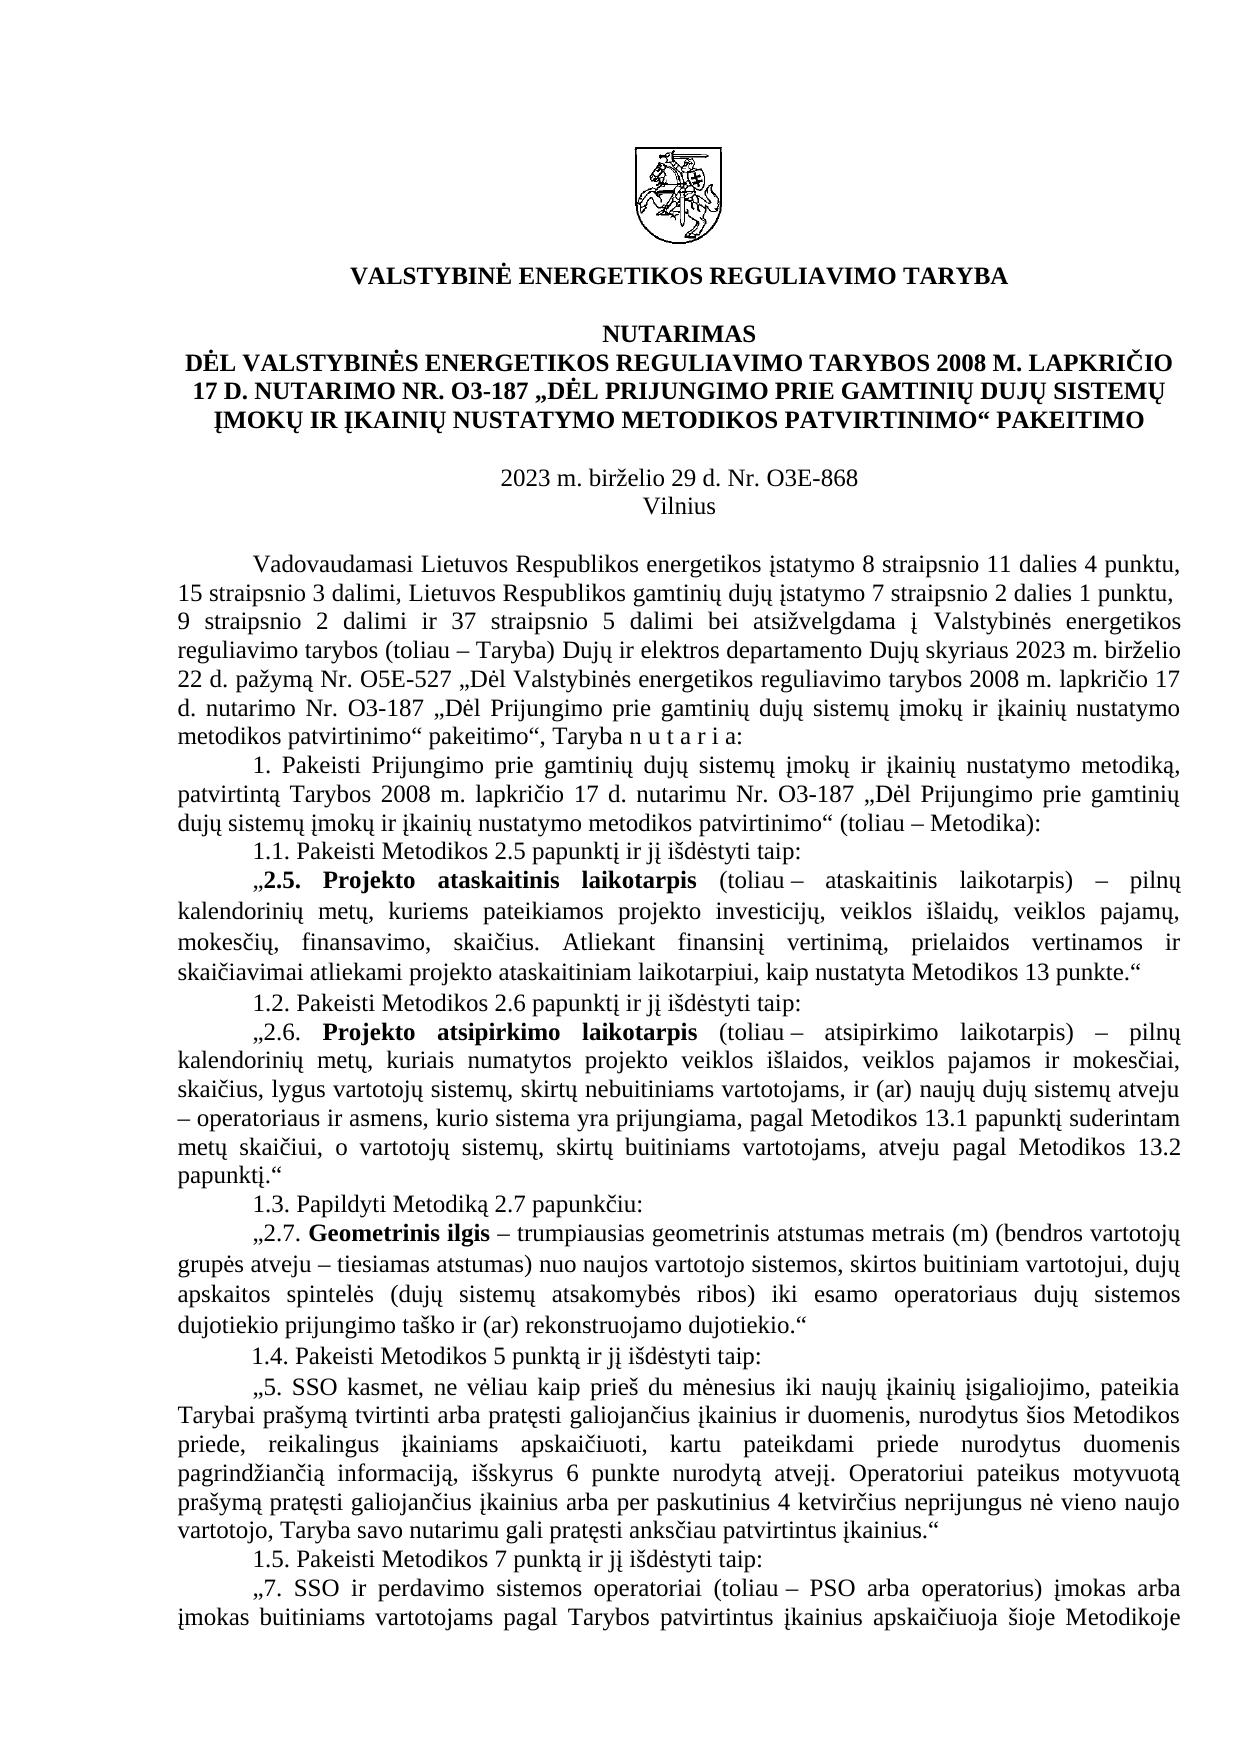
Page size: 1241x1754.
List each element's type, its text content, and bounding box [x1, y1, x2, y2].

text „2.7. Geometrinis ilgis ‒ trumpiausias geometrinis atstumas metrais (m) (bendros vartotojų grupės atveju – tiesiamas atstumas) nuo naujos vartotojo sistemos, skirtos buitiniam vartotojui, dujų apskaitos spintelės (dujų sistemų atsakomybės ribos) iki esamo operatoriaus dujų sistemos dujotiekio prijungimo taško ir (ar) rekonstruojamo dujotiekio.“ [177, 1218, 1181, 1339]
text 1.3. Papildyti Metodiką 2.7 papunkčiu: [177, 1189, 1181, 1218]
text 1.1. Pakeisti Metodikos 2.5 papunktį ir jį išdėstyti taip: [177, 836, 1181, 865]
text 1.4. Pakeisti Metodikos 5 punktą ir jį išdėstyti taip: [192, 1341, 1181, 1370]
text NUTARIMAS [177, 319, 1181, 348]
text 2023 m. birželio 29 d. Nr. O3E-868 [177, 463, 1181, 491]
text 1.5. Pakeisti Metodikos 7 punktą ir jį išdėstyti taip: [177, 1544, 1181, 1573]
text „5. SSO kasmet, ne vėliau kaip prieš du mėnesius iki naujų įkainių įsigaliojimo, pateikia Tarybai prašymą tvirtinti arba pratęsti galiojančius įkainius ir duomenis, nurodytus šios Metodikos priede, reikalingus įkainiams apskaičiuoti, kartu pateikdami priede nurodytus duomenis pagrindžiančią informaciją, išskyrus 6 punkte nurodytą atvejį. Operatoriui pateikus motyvuotą prašymą pratęsti galiojančius įkainius arba per paskutinius 4 ketvirčius neprijungus nė vieno naujo vartotojo, Taryba savo nutarimu gali pratęsti anksčiau patvirtintus įkainius.“ [177, 1372, 1181, 1544]
text Vadovaudamasi Lietuvos Respublikos energetikos įstatymo 8 straipsnio 11 dalies 4 punktu, 15 straipsnio 3 dalimi, Lietuvos Respublikos gamtinių dujų įstatymo 7 straipsnio 2 dalies 1 punktu, 9 straipsnio 2 dalimi ir 37 straipsnio 5 dalimi bei atsižvelgdama į Valstybinės energetikos reguliavimo tarybos (toliau – Taryba) Dujų ir elektros departamento Dujų skyriaus 2023 m. birželio 22 d. pažymą Nr. O5E-527 „Dėl Valstybinės energetikos reguliavimo tarybos 2008 m. lapkričio 17 d. nutarimo Nr. O3-187 „Dėl Prijungimo prie gamtinių dujų sistemų įmokų ir įkainių nustatymo metodikos patvirtinimo“ pakeitimo“, Taryba n u t a r i a: [177, 549, 1181, 750]
text „2.5. Projekto ataskaitinis laikotarpis (toliau – ataskaitinis laikotarpis) – pilnų kalendorinių metų, kuriems pateikiamos projekto investicijų, veiklos išlaidų, veiklos pajamų, mokesčių, finansavimo, skaičius. Atliekant finansinį vertinimą, prielaidos vertinamos ir skaičiavimai atliekami projekto ataskaitiniam laikotarpiui, kaip nustatyta Metodikos 13 punkte.“ [177, 865, 1181, 986]
text DĖL VALSTYBINės ENERGETIKOS reguliavimo tarybos 2008 M. lapkričio 17 D. NUTARIMO NR. O3-187 „DĖL PRIJUNGIMO PRIE GAMTINIŲ DUJŲ SISTEMŲ ĮMOKŲ IR ĮKAINIŲ NUSTATYMO METODIKOS PATVIRTINIMO“ PAKEITIMO [177, 348, 1181, 434]
text VALSTYBINĖ ENERGETIKOS REGULIAVIMO TARYBA [177, 261, 1181, 290]
text 1.2. Pakeisti Metodikos 2.6 papunktį ir jį išdėstyti taip: [177, 988, 1181, 1017]
text „7. SSO ir perdavimo sistemos operatoriai (toliau – PSO arba operatorius) įmokas arba įmokas buitiniams vartotojams pagal Tarybos patvirtintus įkainius apskaičiuoja šioje Metodikoje [177, 1573, 1181, 1630]
text 1. Pakeisti Prijungimo prie gamtinių dujų sistemų įmokų ir įkainių nustatymo metodiką, patvirtintą Tarybos 2008 m. lapkričio 17 d. nutarimu Nr. O3-187 „Dėl Prijungimo prie gamtinių dujų sistemų įmokų ir įkainių nustatymo metodikos patvirtinimo“ (toliau – Metodika): [177, 750, 1181, 836]
text „2.6. Projekto atsipirkimo laikotarpis (toliau – atsipirkimo laikotarpis) – pilnų kalendorinių metų, kuriais numatytos projekto veiklos išlaidos, veiklos pajamos ir mokesčiai, skaičius, lygus vartotojų sistemų, skirtų nebuitiniams vartotojams, ir (ar) naujų dujų sistemų atveju – operatoriaus ir asmens, kurio sistema yra prijungiama, pagal Metodikos 13.1 papunktį suderintam metų skaičiui, o vartotojų sistemų, skirtų buitiniams vartotojams, atveju pagal Metodikos 13.2 papunktį.“ [177, 1017, 1181, 1189]
text Vilnius [177, 491, 1181, 520]
